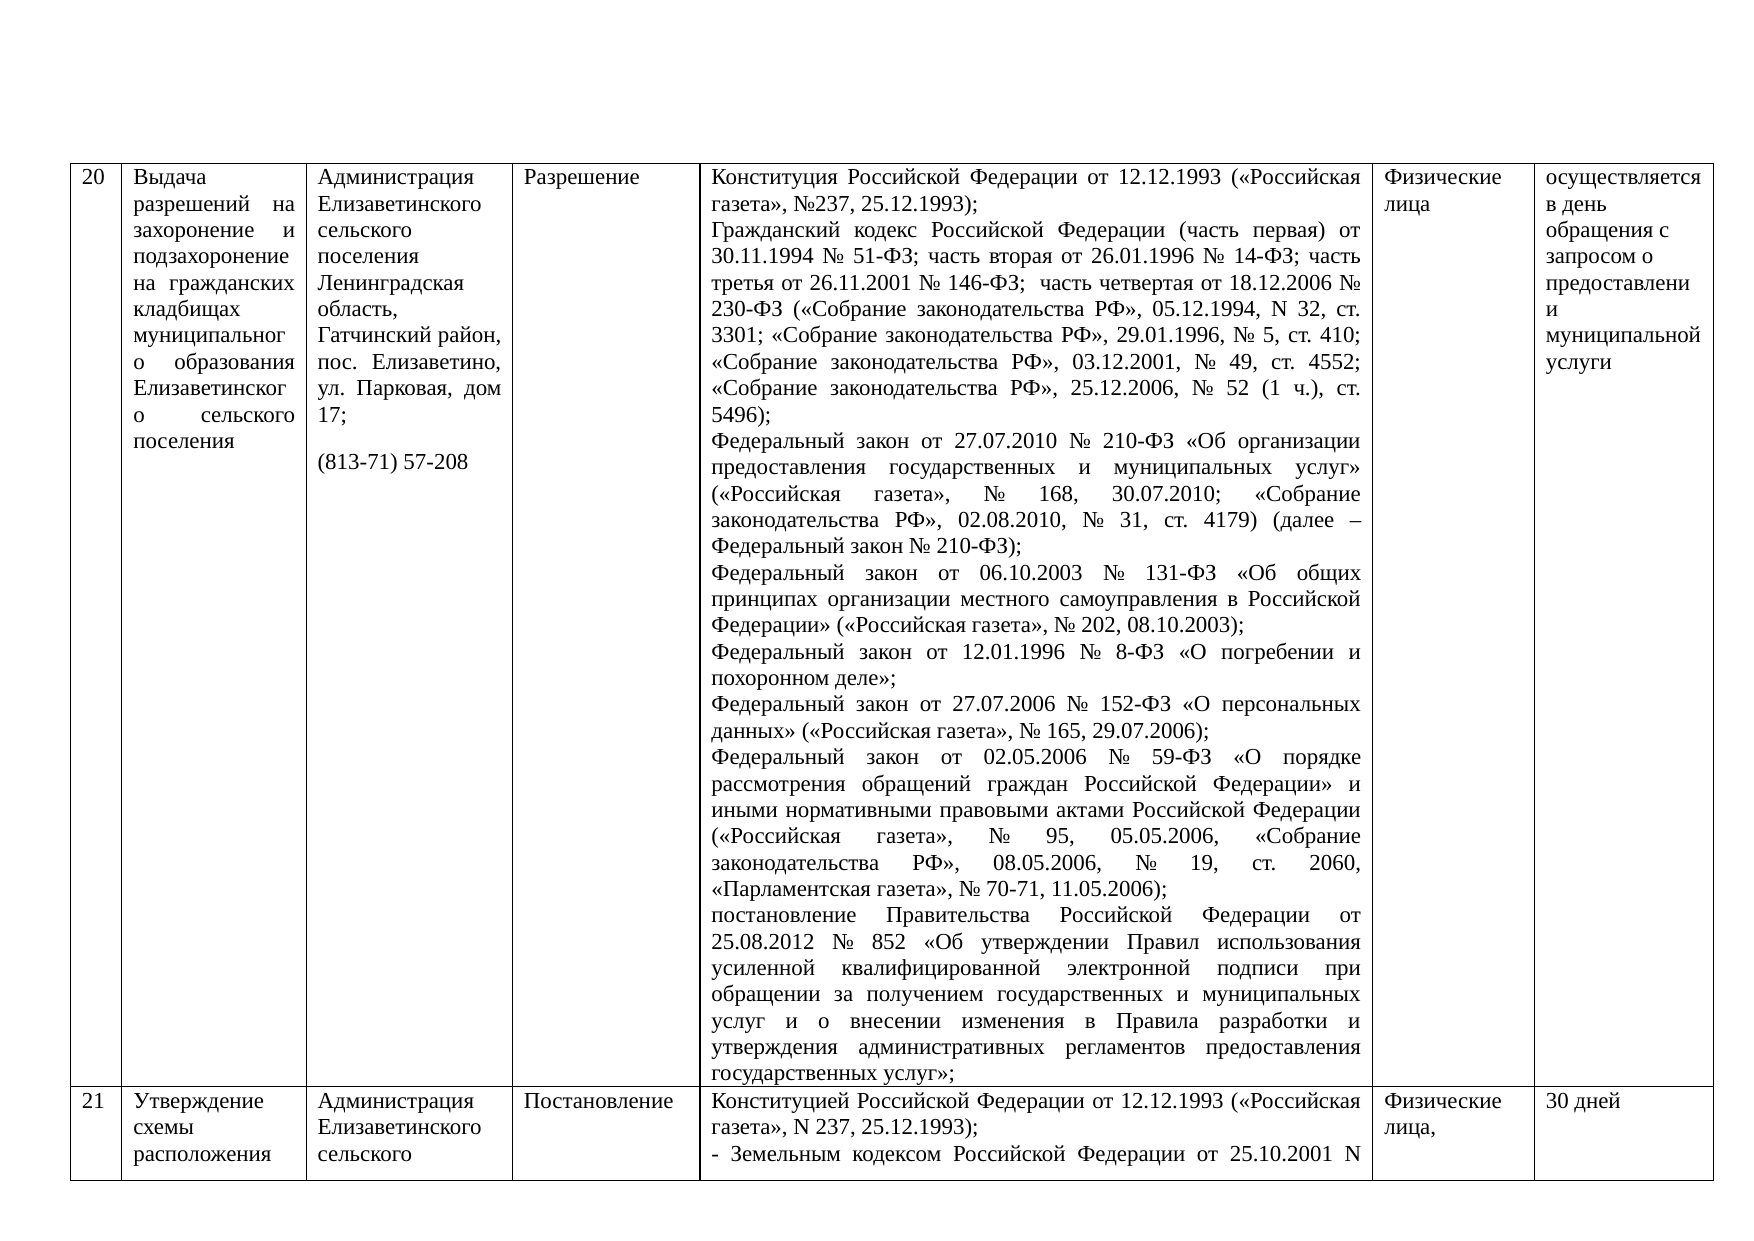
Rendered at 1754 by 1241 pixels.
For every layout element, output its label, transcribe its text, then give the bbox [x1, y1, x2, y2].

table_cell Разрешение [513, 164, 699, 1086]
table_cell Конституцией Российской Федерации от 12.12.1993 («Российская газета», N 237, 25.12.1993); - Земельным кодексом Российской Федерации от 25.10.2001 N [701, 1087, 1372, 1180]
table_cell Постановление [513, 1087, 699, 1180]
table_cell Администрация Елизаветинского сельского [307, 1087, 512, 1180]
table_cell Физические лица, [1373, 1087, 1534, 1180]
table_cell Физические лица [1373, 164, 1534, 1086]
table_cell Конституция Российской Федерации от 12.12.1993 («Российская газета», №237, 25.12.1993); Гражданский кодекс Российской Федерации (часть первая) от 30.11.1994 № 51-ФЗ; часть вторая от 26.01.1996 № 14-ФЗ; часть третья от 26.11.2001 № 146-ФЗ; часть четвертая от 18.12.2006 № 230-ФЗ («Собрание законодательства РФ», 05.12.1994, N 32, ст. 3301; «Собрание законодательства РФ», 29.01.1996, № 5, ст. 410; «Собрание законодательства РФ», 03.12.2001, № 49, ст. 4552; «Собрание законодательства РФ», 25.12.2006, № 52 (1 ч.), ст. 5496); Федеральный закон от 27.07.2010 № 210-ФЗ «Об организации предоставления государственных и муниципальных услуг» («Российская газета», № 168, 30.07.2010; «Собрание законодательства РФ», 02.08.2010, № 31, ст. 4179) (далее – Федеральный закон № 210-ФЗ); Федеральный закон от 06.10.2003 № 131-ФЗ «Об общих принципах организации местного самоуправления в Российской Федерации» («Российская газета», № 202, 08.10.2003); Федеральный закон от 12.01.1996 № 8-ФЗ «О погребении и похоронном деле»; Федеральный закон от 27.07.2006 № 152-ФЗ «О персональных данных» («Российская газета», № 165, 29.07.2006); Федеральный закон от 02.05.2006 № 59-ФЗ «О порядке рассмотрения обращений граждан Российской Федерации» и иными нормативными правовыми актами Российской Федерации («Российская газета», № 95, 05.05.2006, «Собрание законодательства РФ», 08.05.2006, № 19, ст. 2060, «Парламентская газета», № 70-71, 11.05.2006); постановление Правительства Российской Федерации от 25.08.2012 № 852 «Об утверждении Правил использования усиленной квалифицированной электронной подписи при обращении за получением государственных и муниципальных услуг и о внесении изменения в Правила разработки и утверждения административных регламентов предоставления государственных услуг»; [701, 164, 1372, 1086]
table_cell 21 [71, 1087, 121, 1180]
table_cell осуществляется в день обращения с запросом о предоставлении муниципальной услуги [1535, 164, 1713, 1086]
table_cell 30 дней [1535, 1087, 1713, 1180]
table_cell Выдача разрешений на захоронение и подзахоронение на гражданских кладбищах муниципального образования Елизаветинского сельского поселения [122, 164, 306, 1086]
table_cell Администрация Елизаветинского сельского поселения Ленинградская область, Гатчинский район, пос. Елизаветино, ул. Парковая, дом 17; (813-71) 57-208 [307, 164, 512, 1086]
table_cell Утверждение схемы расположения [122, 1087, 306, 1180]
table_cell 20 [71, 164, 121, 1086]
